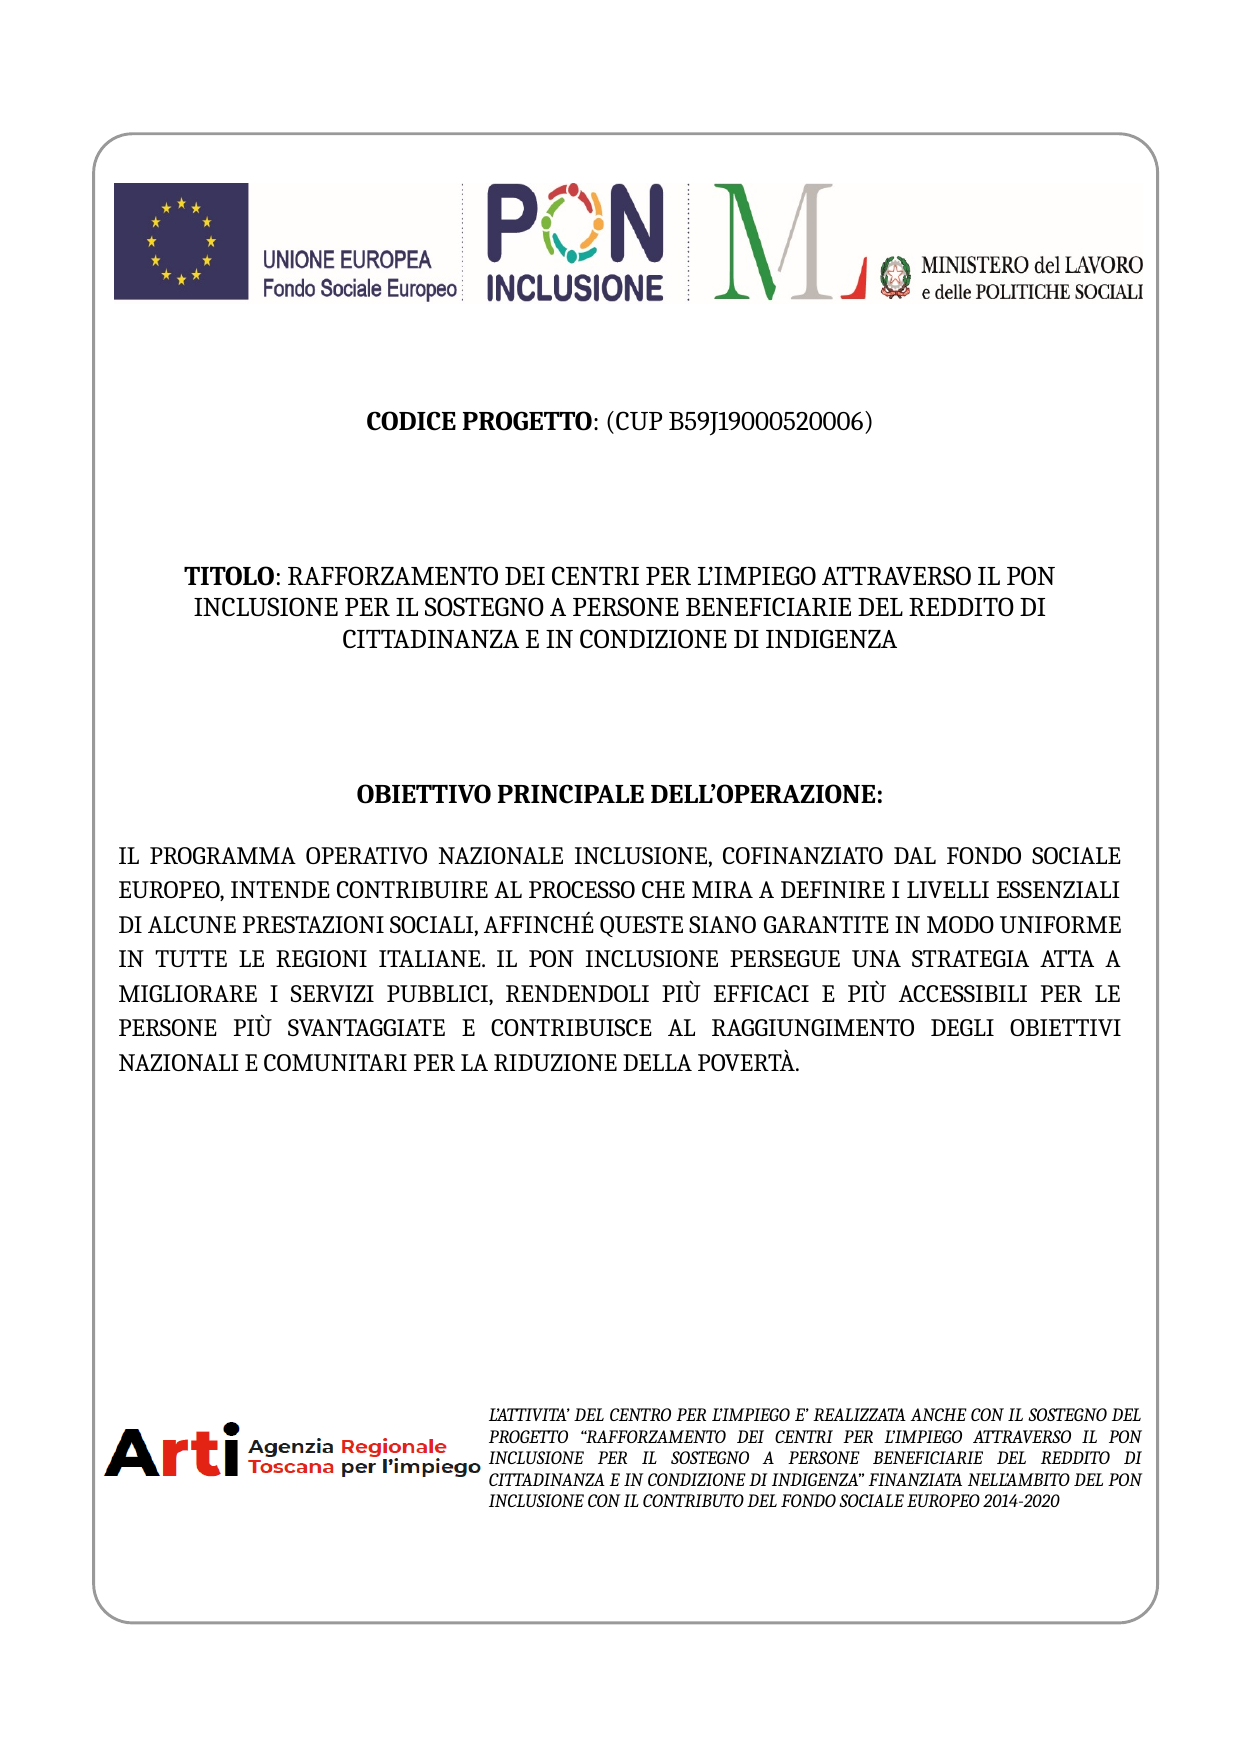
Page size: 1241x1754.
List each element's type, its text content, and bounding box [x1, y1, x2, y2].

picture [100, 1404, 491, 1496]
text obiettivo PRINCIPALE DELL’OPERAZIONE: [118, 779, 1122, 811]
text CODICE PROGETTO: (CUP B59J19000520006) [118, 406, 1122, 437]
text TITOLO: RAFFORZAMENTO DEI CENTRI PER L’IMPIEGO ATTRAVERSO IL PON INCLUSIONE PER IL SOSTEGNO A PERSONE BENEFICIARIE DEL REDDITO DI CITTADINANZA E IN CONDIZIONE DI INDIGENZA [118, 561, 1122, 655]
text Il Programma operativo nazionale Inclusione, cofinanziato dal Fondo sociale europeo, intende contribuire al processo che mira a definire i livelli essenziali di alcune prestazioni sociali, affinché queste siano garantite in modo uniforme in tutte le regioni italiane. Il PON inclusione persegue una strategia atta a migliorare i servizi pubblici, rendendoli più efficaci e più accessibili per le persone più svantaggiate E contribuisce al raggiungimento degli obiettivi nazionali e comunitari per la riduzione della povertà. [118, 842, 1122, 1077]
